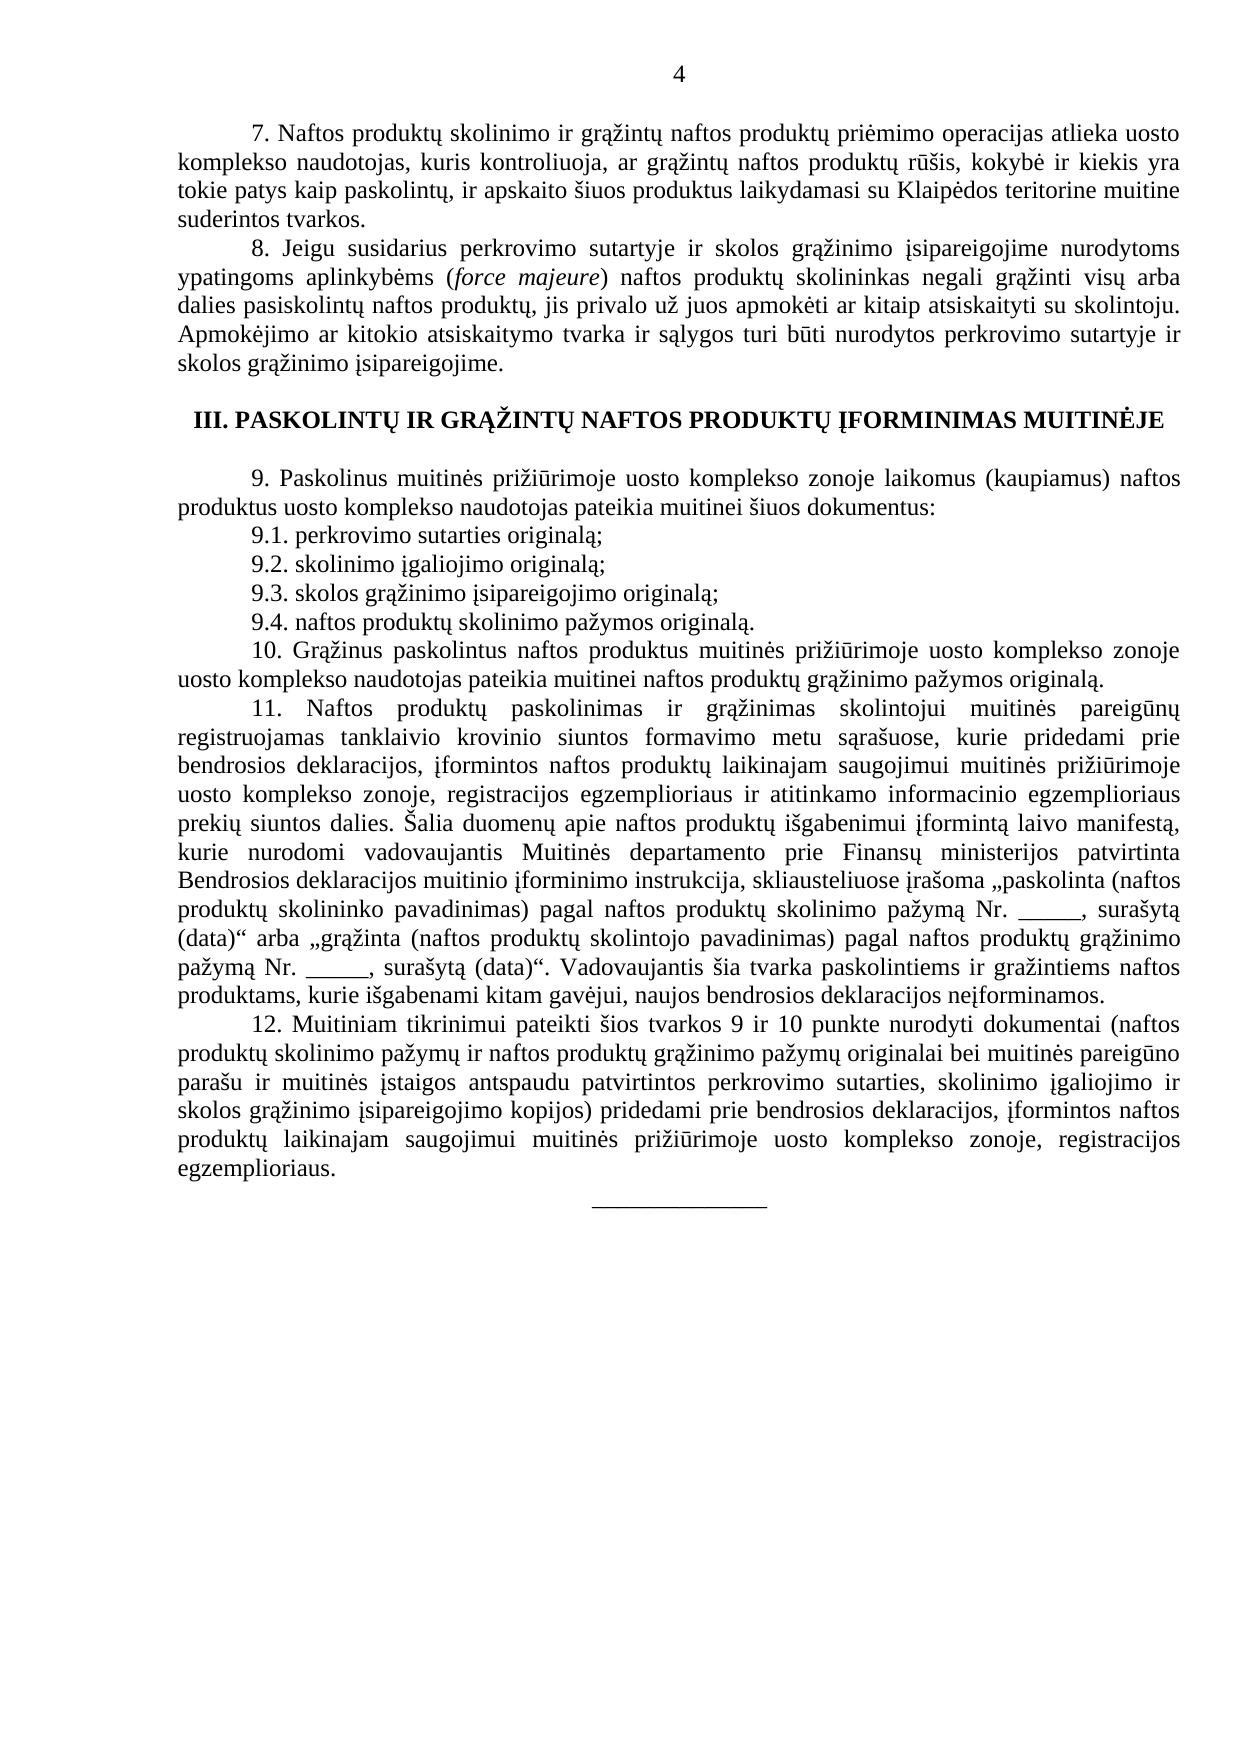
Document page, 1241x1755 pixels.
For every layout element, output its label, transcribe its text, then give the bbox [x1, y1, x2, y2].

text 8. Jeigu susidarius perkrovimo sutartyje ir skolos grąžinimo įsipareigojime nurodytoms ypatingoms aplinkybėms (force majeure) naftos produktų skolininkas negali grąžinti visų arba dalies pasiskolintų naftos produktų, jis privalo už juos apmokėti ar kitaip atsiskaityti su skolintoju. Apmokėjimo ar kitokio atsiskaitymo tvarka ir sąlygos turi būti nurodytos perkrovimo sutartyje ir skolos grąžinimo įsipareigojime. [177, 233, 1181, 377]
text 7. Naftos produktų skolinimo ir grąžintų naftos produktų priėmimo operacijas atlieka uosto komplekso naudotojas, kuris kontroliuoja, ar grąžintų naftos produktų rūšis, kokybė ir kiekis yra tokie patys kaip paskolintų, ir apskaito šiuos produktus laikydamasi su Klaipėdos teritorine muitine suderintos tvarkos. [177, 118, 1181, 233]
text ______________ [177, 1182, 1181, 1211]
text 9.2. skolinimo įgaliojimo originalą; [177, 549, 1181, 578]
text III. Paskolintų ir grąžintų naftos produktų įforminimas muitinėje [177, 406, 1181, 434]
text 9.4. naftos produktų skolinimo pažymos originalą. [177, 607, 1181, 636]
text 9. Paskolinus muitinės prižiūrimoje uosto komplekso zonoje laikomus (kaupiamus) naftos produktus uosto komplekso naudotojas pateikia muitinei šiuos dokumentus: [177, 463, 1181, 521]
text 9.3. skolos grąžinimo įsipareigojimo originalą; [177, 578, 1181, 607]
text 12. Muitiniam tikrinimui pateikti šios tvarkos 9 ir 10 punkte nurodyti dokumentai (naftos produktų skolinimo pažymų ir naftos produktų grąžinimo pažymų originalai bei muitinės pareigūno parašu ir muitinės įstaigos antspaudu patvirtintos perkrovimo sutarties, skolinimo įgaliojimo ir skolos grąžinimo įsipareigojimo kopijos) pridedami prie bendrosios deklaracijos, įformintos naftos produktų laikinajam saugojimui muitinės prižiūrimoje uosto komplekso zonoje, registracijos egzemplioriaus. [177, 1009, 1181, 1182]
text 11. Naftos produktų paskolinimas ir grąžinimas skolintojui muitinės pareigūnų registruojamas tanklaivio krovinio siuntos formavimo metu sąrašuose, kurie pridedami prie bendrosios deklaracijos, įformintos naftos produktų laikinajam saugojimui muitinės prižiūrimoje uosto komplekso zonoje, registracijos egzemplioriaus ir atitinkamo informacinio egzemplioriaus prekių siuntos dalies. Šalia duomenų apie naftos produktų išgabenimui įformintą laivo manifestą, kurie nurodomi vadovaujantis Muitinės departamento prie Finansų ministerijos patvirtinta Bendrosios deklaracijos muitinio įforminimo instrukcija, skliausteliuose įrašoma „paskolinta (naftos produktų skolininko pavadinimas) pagal naftos produktų skolinimo pažymą Nr. _____, surašytą (data)“ arba „grąžinta (naftos produktų skolintojo pavadinimas) pagal naftos produktų grąžinimo pažymą Nr. _____, surašytą (data)“. Vadovaujantis šia tvarka paskolintiems ir gražintiems naftos produktams, kurie išgabenami kitam gavėjui, naujos bendrosios deklaracijos neįforminamos. [177, 693, 1181, 1009]
text 10. Grąžinus paskolintus naftos produktus muitinės prižiūrimoje uosto komplekso zonoje uosto komplekso naudotojas pateikia muitinei naftos produktų grąžinimo pažymos originalą. [177, 636, 1181, 693]
text 9.1. perkrovimo sutarties originalą; [177, 521, 1181, 549]
